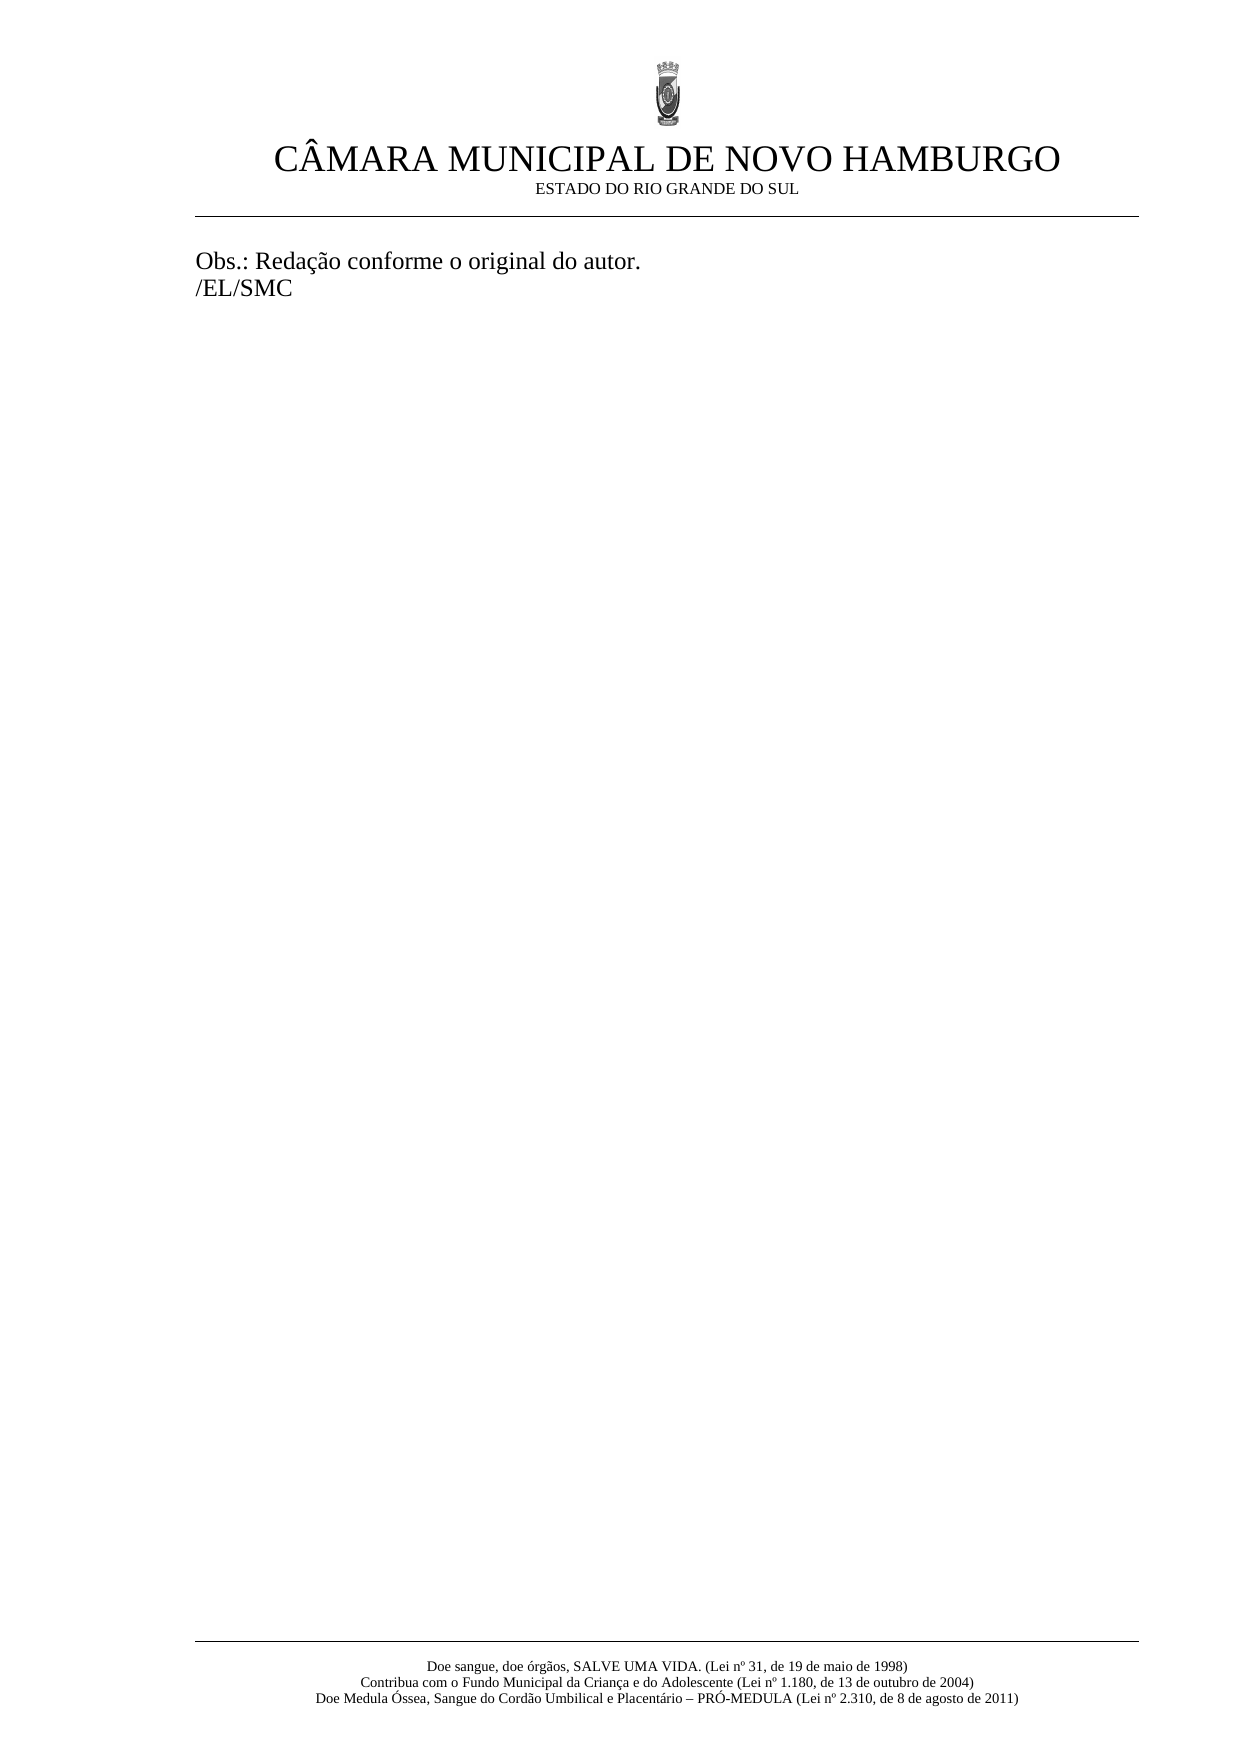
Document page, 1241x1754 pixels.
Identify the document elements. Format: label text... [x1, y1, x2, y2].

text Obs.: Redação conforme o original do autor. [195, 247, 1139, 274]
text /EL/SMC [195, 274, 1139, 302]
